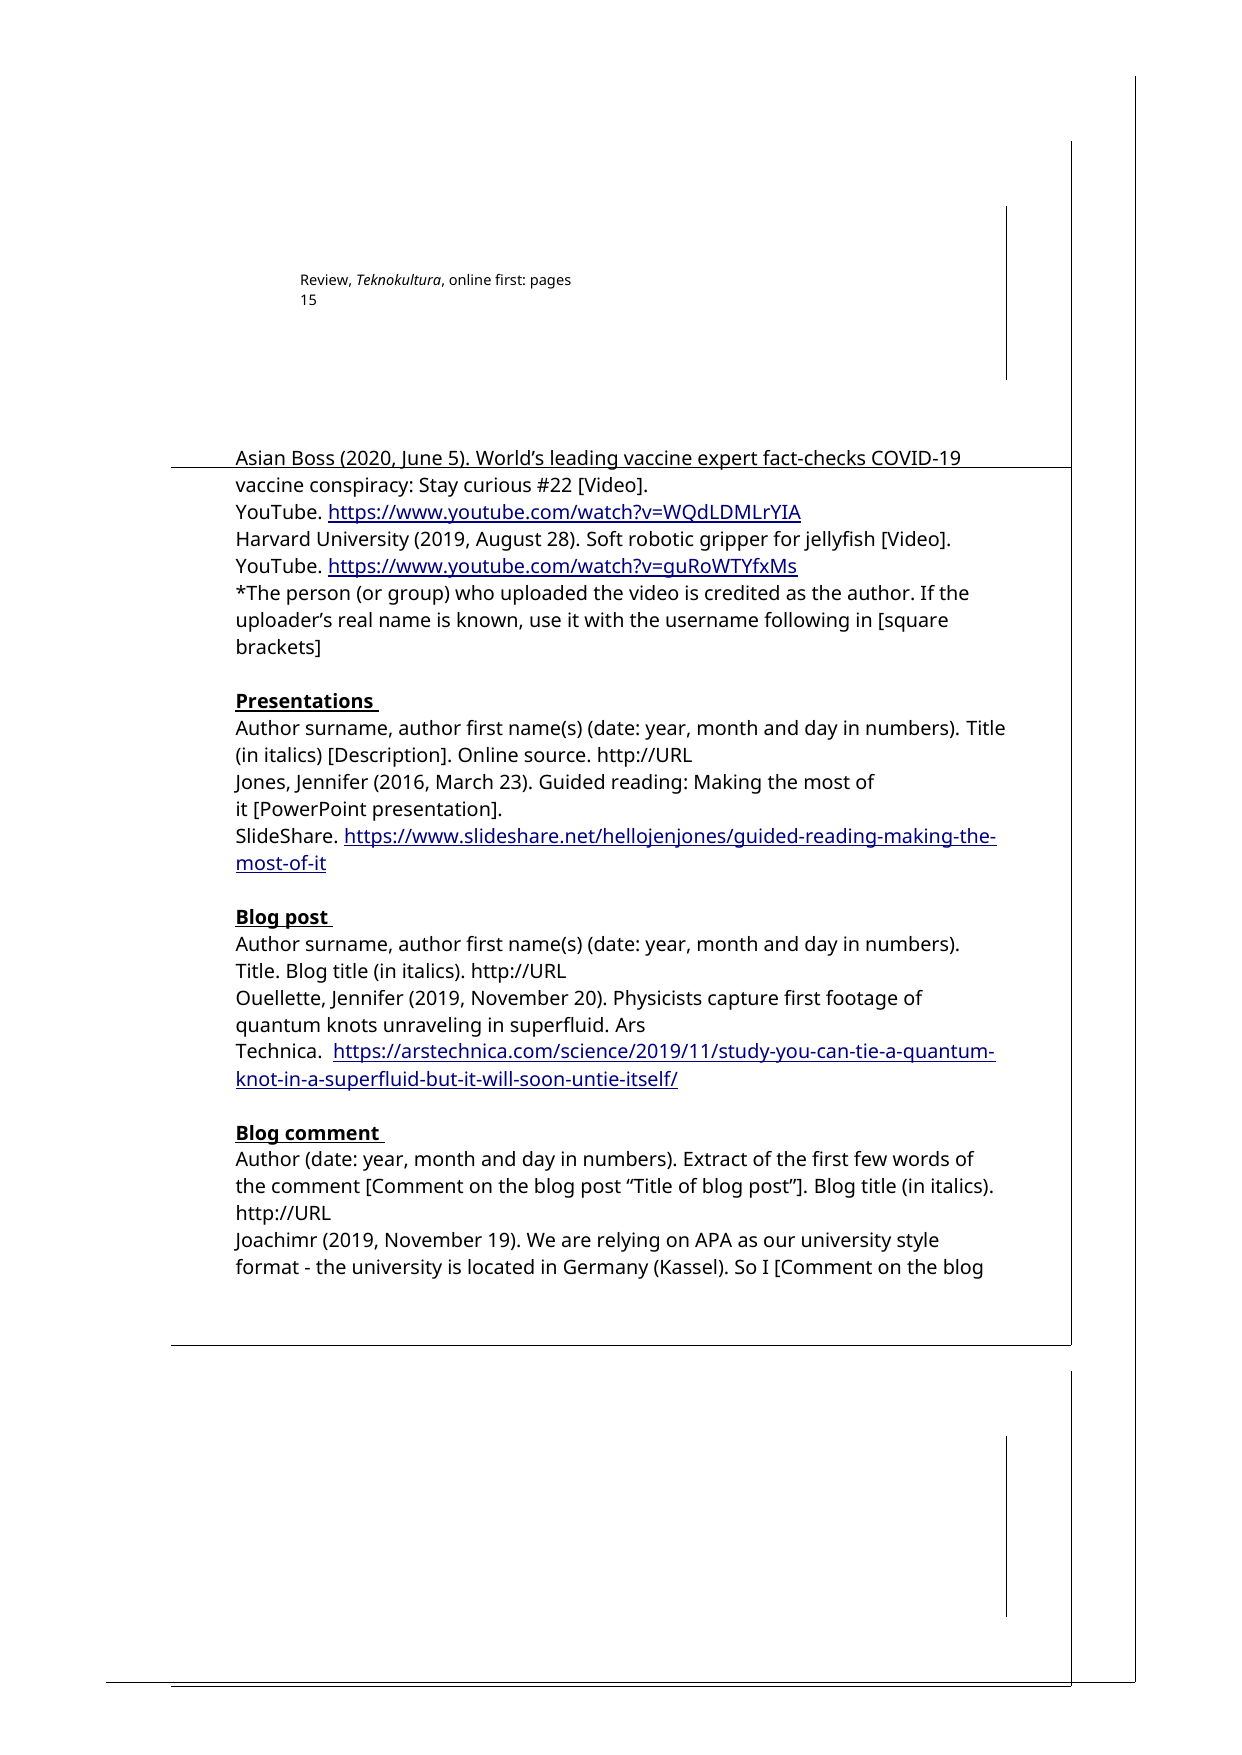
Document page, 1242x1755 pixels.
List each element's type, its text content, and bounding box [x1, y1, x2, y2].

text *The person (or group) who uploaded the video is credited as the author. If the uploader’s real name is known, use it with the username following in [square brackets] [171, 579, 1071, 660]
text Blog comment [171, 1119, 1071, 1146]
text Presentations [171, 687, 1071, 714]
text Blog post [171, 903, 1071, 930]
text Joachimr (2019, November 19). We are relying on APA as our university style format - the university is located in Germany (Kassel). So I [Comment on the blog [171, 1227, 1071, 1345]
text Ouellette, Jennifer (2019, November 20). Physicists capture first footage of quantum knots unraveling in superfluid. Ars Technica. https://arstechnica.com/science/2019/11/study-you-can-tie-a-quantum-knot-in-a-superfluid-but-it-will-soon-untie-itself/ [171, 984, 1071, 1092]
text Author (date: year, month and day in numbers). Extract of the first few words of the comment [Comment on the blog post “Title of blog post”]. Blog title (in italics). http://URL [171, 1146, 1071, 1227]
text Jones, Jennifer (2016, March 23). Guided reading: Making the most of it [PowerPoint presentation]. SlideShare. https://www.slideshare.net/hellojenjones/guided-reading-making-the-most-of-it [171, 768, 1071, 876]
text Harvard University (2019, August 28). Soft robotic gripper for jellyfish [Video]. YouTube. https://www.youtube.com/watch?v=guRoWTYfxMs [171, 525, 1071, 579]
text Author surname, author first name(s) (date: year, month and day in numbers). Title (in italics) [Description]. Online source. http://URL [171, 714, 1071, 768]
text Asian Boss (2020, June 5). World’s leading vaccine expert fact-checks COVID-19 vaccine conspiracy: Stay curious #22 [Video]. YouTube. https://www.youtube.com/watch?v=WQdLDMLrYIA [171, 380, 1071, 525]
text Author surname, author first name(s) (date: year, month and day in numbers). Title. Blog title (in italics). http://URL [171, 930, 1071, 984]
